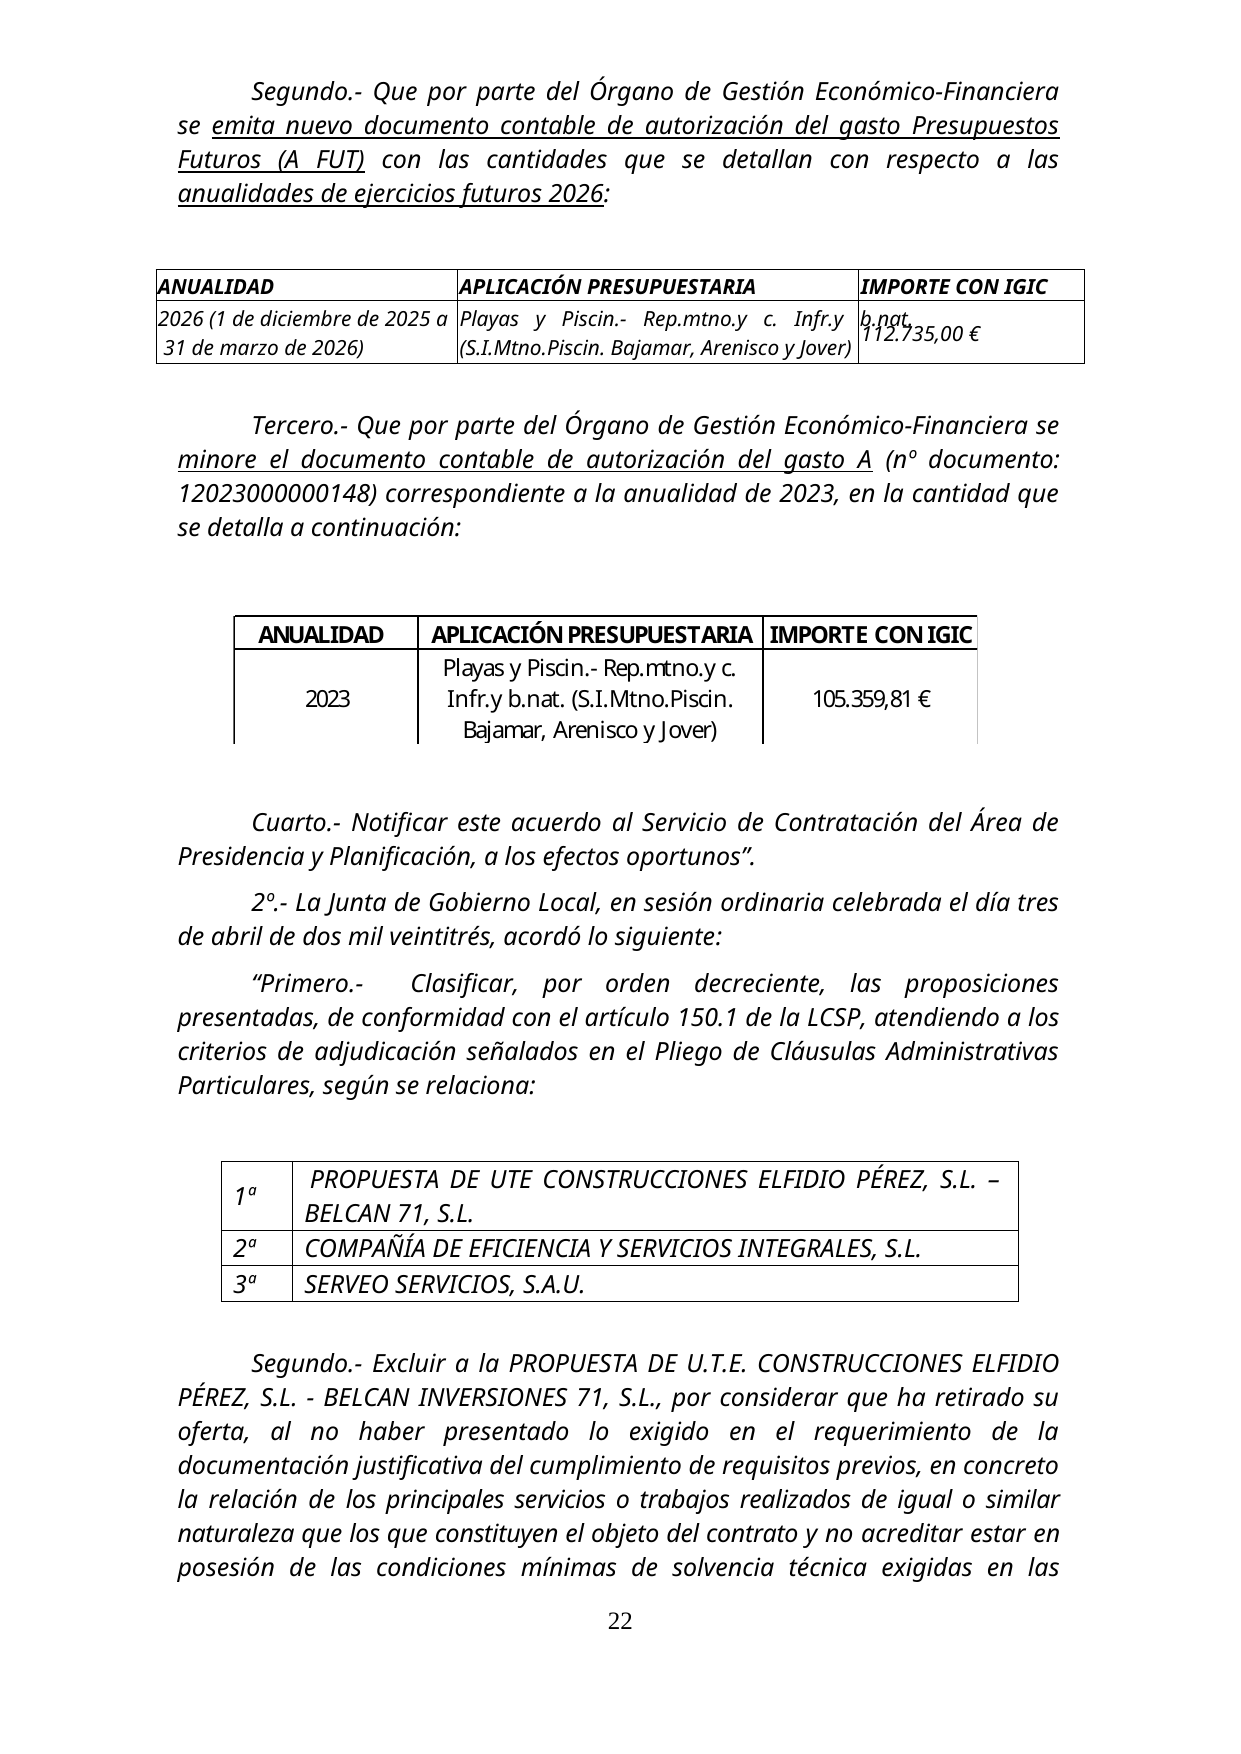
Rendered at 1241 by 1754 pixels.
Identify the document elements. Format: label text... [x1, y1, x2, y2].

table_cell 112.735,00 € [859, 301, 1084, 363]
text “Primero.- Clasificar, por orden decreciente, las proposiciones presentadas, de conformidad con el artículo 150.1 de la LCSP, atendiendo a los criterios de adjudicación señalados en el Pliego de Cláusulas Administrativas Particulares, según se relaciona: [177, 966, 1063, 1102]
table_cell 2026 (1 de diciembre de 2025 a 31 de marzo de 2026) [157, 301, 457, 363]
text Segundo.- Excluir a la PROPUESTA DE U.T.E. CONSTRUCCIONES ELFIDIO PÉREZ, S.L. - BELCAN INVERSIONES 71, S.L., por considerar que ha retirado su oferta, al no haber presentado lo exigido en el requerimiento de la documentación justificativa del cumplimiento de requisitos previos, en concreto la relación de los principales servicios o trabajos realizados de igual o similar naturaleza que los que constituyen el objeto del contrato y no acreditar estar en posesión de las condiciones mínimas de solvencia técnica exigidas en las [177, 1346, 1063, 1584]
text Segundo.- Que por parte del Órgano de Gestión Económico-Financiera se emita nuevo documento contable de autorización del gasto Presupuestos Futuros (A FUT) con las cantidades que se detallan con respecto a las anualidades de ejercicios futuros 2026: [177, 74, 1063, 210]
table_cell COMPAÑÍA DE EFICIENCIA Y SERVICIOS INTEGRALES, S.L. [293, 1231, 1018, 1265]
table_header APLICACIÓN PRESUPUESTARIA [458, 270, 858, 300]
table_header 1ª [222, 1162, 292, 1230]
text 2º.- La Junta de Gobierno Local, en sesión ordinaria celebrada el día tres de abril de dos mil veintitrés, acordó lo siguiente: [177, 885, 1063, 953]
table_header PROPUESTA DE UTE CONSTRUCCIONES ELFIDIO PÉREZ, S.L. – BELCAN 71, S.L. [293, 1162, 1018, 1230]
table_cell 3ª [222, 1266, 292, 1301]
table_cell 2ª [222, 1231, 292, 1265]
text Tercero.- Que por parte del Órgano de Gestión Económico-Financiera se minore el documento contable de autorización del gasto A (nº documento: 12023000000148) correspondiente a la anualidad de 2023, en la cantidad que se detalla a continuación: [177, 408, 1063, 544]
text Cuarto.- Notificar este acuerdo al Servicio de Contratación del Área de Presidencia y Planificación, a los efectos oportunos”. [177, 804, 1063, 872]
table_cell Playas y Piscin.- Rep.mtno.y c. Infr.y b.nat. (S.I.Mtno.Piscin. Bajamar, Arenisco y Jover) [458, 301, 858, 363]
table_header IMPORTE CON IGIC [859, 270, 1084, 300]
table_header ANUALIDAD [157, 270, 457, 300]
table_cell SERVEO SERVICIOS, S.A.U. [293, 1266, 1018, 1301]
